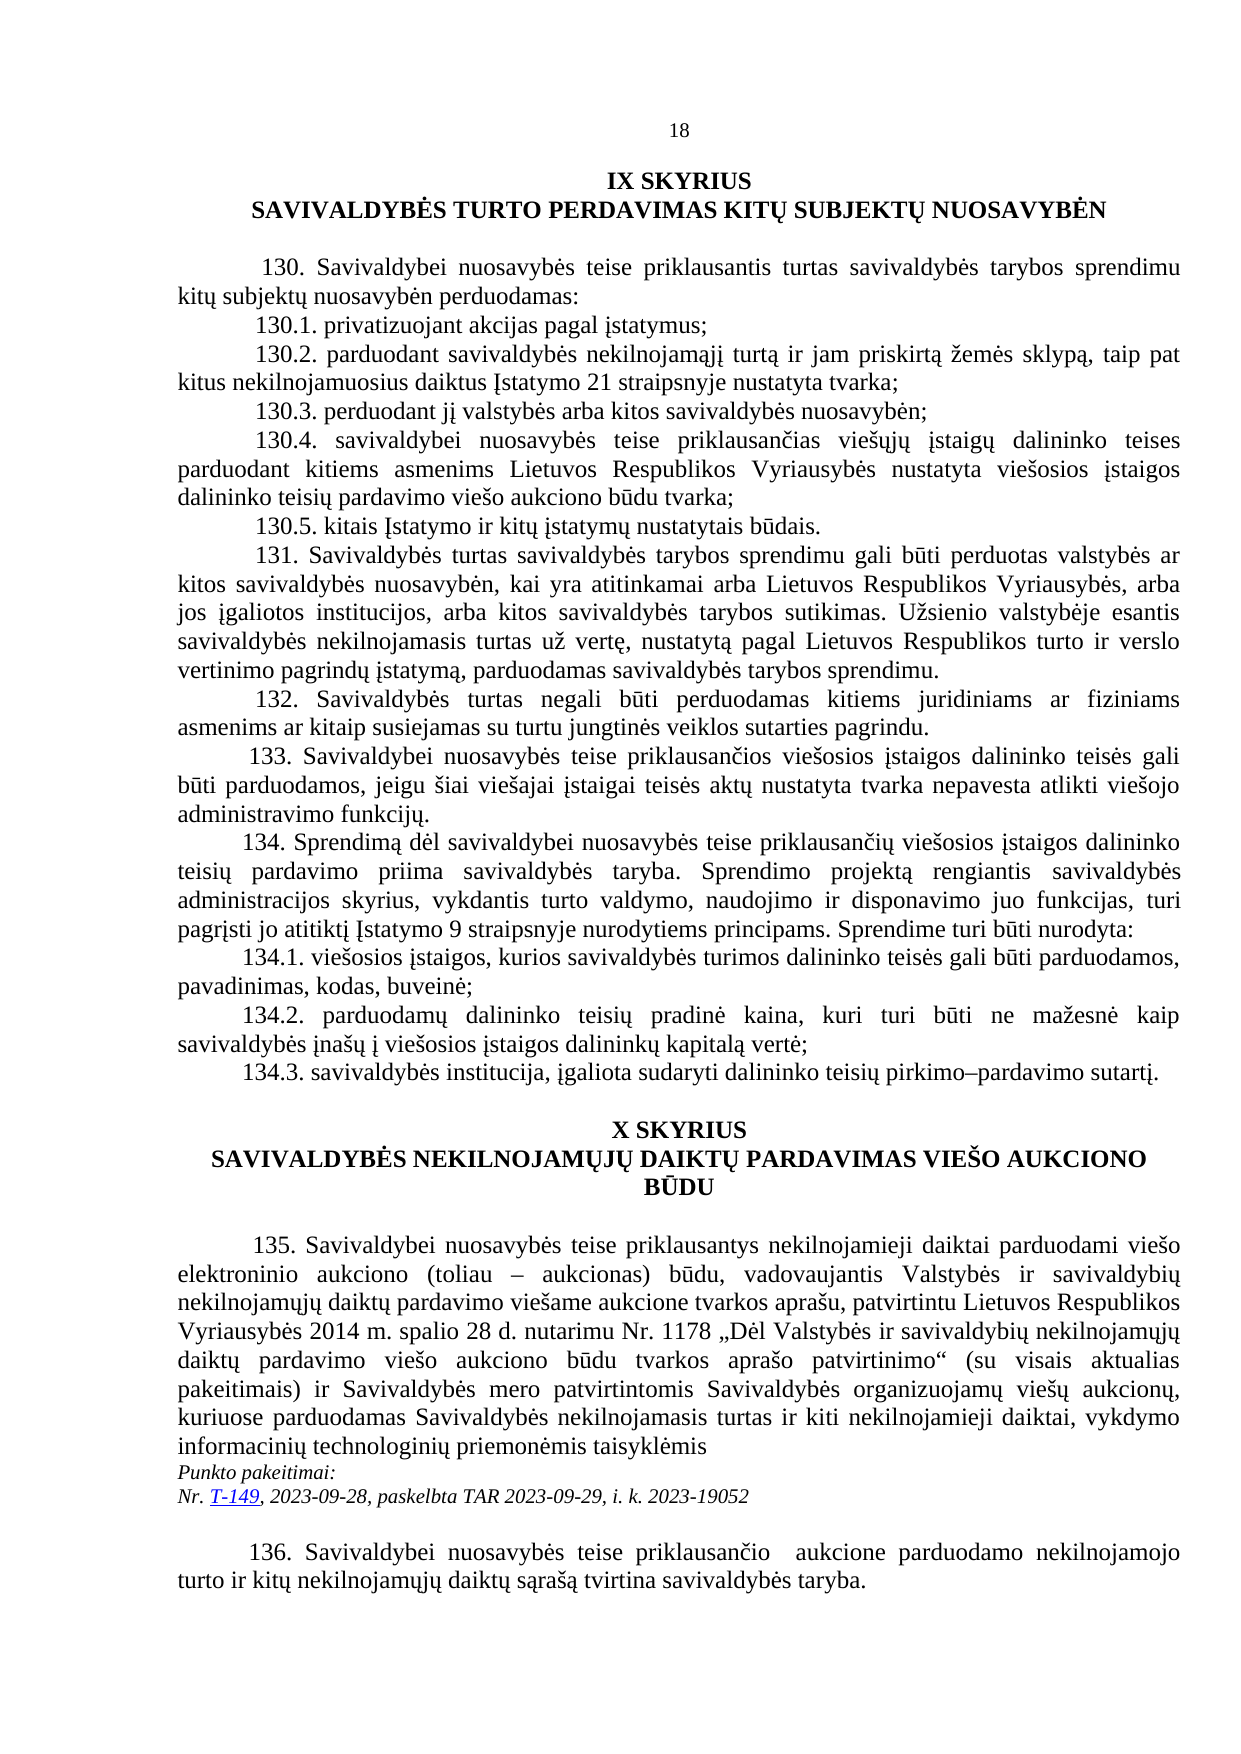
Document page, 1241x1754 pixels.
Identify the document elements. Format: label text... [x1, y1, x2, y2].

text 136. Savivaldybei nuosavybės teise priklausančio aukcione parduodamo nekilnojamojo turto ir kitų nekilnojamųjų daiktų sąrašą tvirtina savivaldybės taryba. [177, 1537, 1181, 1594]
text X SKYRIUS [177, 1115, 1181, 1144]
text 130.2. parduodant savivaldybės nekilnojamąjį turtą ir jam priskirtą žemės sklypą, taip pat kitus nekilnojamuosius daiktus Įstatymo 21 straipsnyje nustatyta tvarka; [177, 339, 1181, 396]
text 134.3. savivaldybės institucija, įgaliota sudaryti dalininko teisių pirkimo–pardavimo sutartį. [177, 1057, 1181, 1086]
text 130.5. kitais Įstatymo ir kitų įstatymų nustatytais būdais. [177, 511, 1181, 540]
text 134.1. viešosios įstaigos, kurios savivaldybės turimos dalininko teisės gali būti parduodamos, pavadinimas, kodas, buveinė; [177, 942, 1181, 1000]
text Punkto pakeitimai: [177, 1460, 1181, 1484]
text SAVIVALDYBĖS NEKILNOJAMŲJŲ DAIKTŲ PARDAVIMAS VIEŠO AUKCIONO BŪDU [177, 1144, 1181, 1201]
text 133. Savivaldybei nuosavybės teise priklausančios viešosios įstaigos dalininko teisės gali būti parduodamos, jeigu šiai viešajai įstaigai teisės aktų nustatyta tvarka nepavesta atlikti viešojo administravimo funkcijų. [177, 741, 1181, 827]
text 130. Savivaldybei nuosavybės teise priklausantis turtas savivaldybės tarybos sprendimu kitų subjektų nuosavybėn perduodamas: [177, 252, 1181, 310]
text 134.2. parduodamų dalininko teisių pradinė kaina, kuri turi būti ne mažesnė kaip savivaldybės įnašų į viešosios įstaigos dalininkų kapitalą vertė; [177, 1000, 1181, 1057]
text 132. Savivaldybės turtas negali būti perduodamas kitiems juridiniams ar fiziniams asmenims ar kitaip susiejamas su turtu jungtinės veiklos sutarties pagrindu. [177, 684, 1181, 741]
text 130.3. perduodant jį valstybės arba kitos savivaldybės nuosavybėn; [177, 396, 1181, 425]
text 130.4. savivaldybei nuosavybės teise priklausančias viešųjų įstaigų dalininko teises parduodant kitiems asmenims Lietuvos Respublikos Vyriausybės nustatyta viešosios įstaigos dalininko teisių pardavimo viešo aukciono būdu tvarka; [177, 425, 1181, 511]
text 134. Sprendimą dėl savivaldybei nuosavybės teise priklausančių viešosios įstaigos dalininko teisių pardavimo priima savivaldybės taryba. Sprendimo projektą rengiantis savivaldybės administracijos skyrius, vykdantis turto valdymo, naudojimo ir disponavimo juo funkcijas, turi pagrįsti jo atitiktį Įstatymo 9 straipsnyje nurodytiems principams. Sprendime turi būti nurodyta: [177, 827, 1181, 942]
text 135. Savivaldybei nuosavybės teise priklausantys nekilnojamieji daiktai parduodami viešo elektroninio aukciono (toliau – aukcionas) būdu, vadovaujantis Valstybės ir savivaldybių nekilnojamųjų daiktų pardavimo viešame aukcione tvarkos aprašu, patvirtintu Lietuvos Respublikos Vyriausybės 2014 m. spalio 28 d. nutarimu Nr. 1178 „Dėl Valstybės ir savivaldybių nekilnojamųjų daiktų pardavimo viešo aukciono būdu tvarkos aprašo patvirtinimo“ (su visais aktualias pakeitimais) ir Savivaldybės mero patvirtintomis Savivaldybės organizuojamų viešų aukcionų, kuriuose parduodamas Savivaldybės nekilnojamasis turtas ir kiti nekilnojamieji daiktai, vykdymo informacinių technologinių priemonėmis taisyklėmis [177, 1230, 1181, 1460]
text 131. Savivaldybės turtas savivaldybės tarybos sprendimu gali būti perduotas valstybės ar kitos savivaldybės nuosavybėn, kai yra atitinkamai arba Lietuvos Respublikos Vyriausybės, arba jos įgaliotos institucijos, arba kitos savivaldybės tarybos sutikimas. Užsienio valstybėje esantis savivaldybės nekilnojamasis turtas už vertę, nustatytą pagal Lietuvos Respublikos turto ir verslo vertinimo pagrindų įstatymą, parduodamas savivaldybės tarybos sprendimu. [177, 540, 1181, 684]
text SAVIVALDYBĖS TURTO PERDAVIMAS KITŲ SUBJEKTŲ NUOSAVYBĖN [177, 195, 1181, 224]
text IX SKYRIUS [177, 166, 1181, 195]
text 130.1. privatizuojant akcijas pagal įstatymus; [177, 310, 1181, 339]
text Nr. T-149, 2023-09-28, paskelbta TAR 2023-09-29, i. k. 2023-19052 [177, 1484, 1181, 1508]
